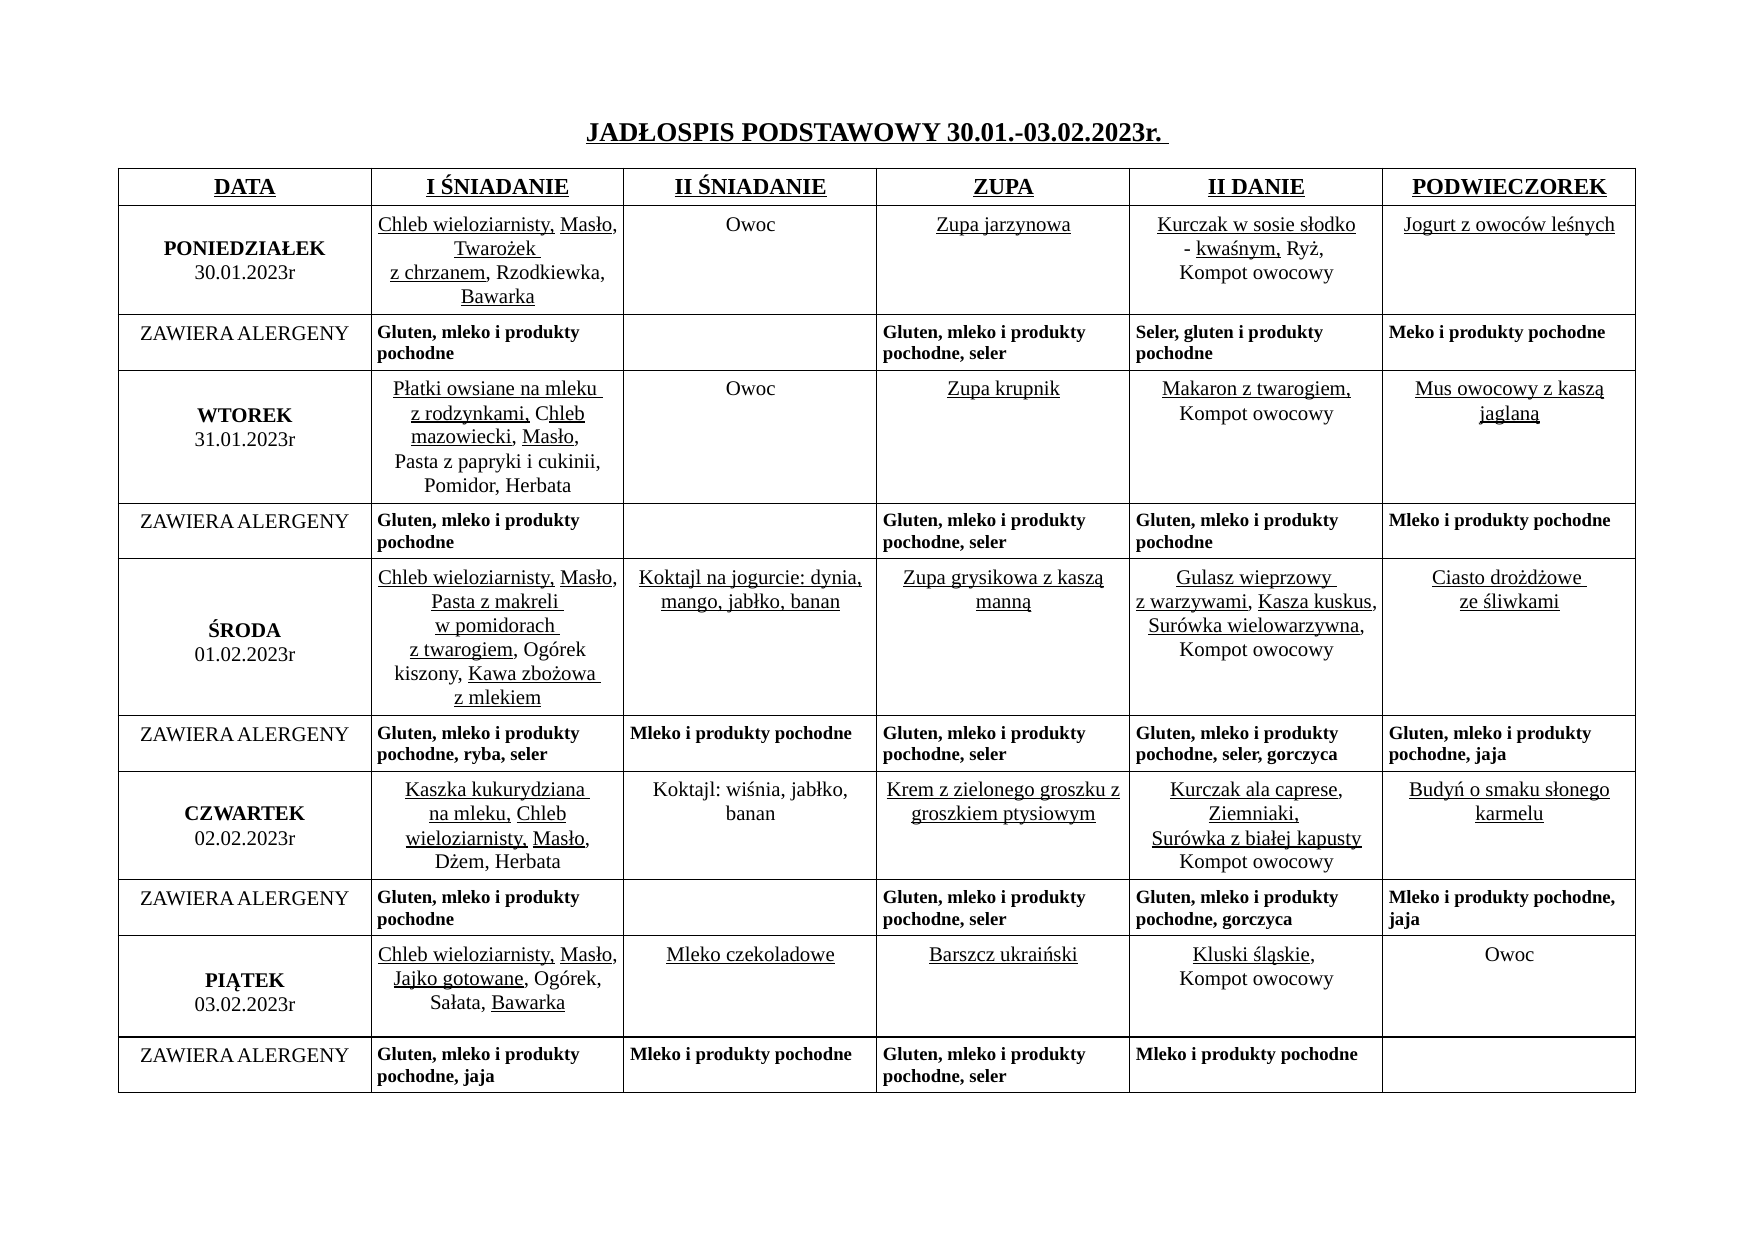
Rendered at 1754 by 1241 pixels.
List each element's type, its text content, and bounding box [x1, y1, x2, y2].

table_cell ŚRODA 01.02.2023r [119, 559, 371, 715]
table_cell Chleb wieloziarnisty, Masło, Jajko gotowane, Ogórek, Sałata, Bawarka [372, 936, 623, 1036]
table_cell Koktajl: wiśnia, jabłko, banan [624, 772, 876, 879]
table_cell [1383, 1038, 1635, 1092]
table_cell Mleko i produkty pochodne [1130, 1038, 1382, 1092]
table_cell Gluten, mleko i produkty pochodne, jaja [1383, 716, 1635, 771]
table_cell Mleko i produkty pochodne [624, 716, 876, 771]
table_cell WTOREK 31.01.2023r [119, 371, 371, 502]
table_cell Owoc [624, 371, 876, 502]
table_cell Meko i produkty pochodne [1383, 315, 1635, 369]
table_cell Gluten, mleko i produkty pochodne, seler [877, 716, 1129, 771]
table_cell Gluten, mleko i produkty pochodne, seler [877, 1038, 1129, 1092]
table_header PODWIECZOREK [1383, 169, 1635, 205]
table_cell Barszcz ukraiński [877, 936, 1129, 1036]
table_cell Gluten, mleko i produkty pochodne, seler [877, 315, 1129, 369]
table_cell Owoc [1383, 936, 1635, 1036]
table_cell ZAWIERA ALERGENY [119, 315, 371, 369]
table_cell Koktajl na jogurcie: dynia, mango, jabłko, banan [624, 559, 876, 715]
table_cell Mleko i produkty pochodne [624, 1038, 876, 1092]
table_cell Ciasto drożdżowe ze śliwkami [1383, 559, 1635, 715]
table_cell Mus owocowy z kaszą jaglaną [1383, 371, 1635, 502]
table_cell Chleb wieloziarnisty, Masło, Twarożek z chrzanem, Rzodkiewka, Bawarka [372, 206, 623, 314]
table_cell Owoc [624, 206, 876, 314]
table_cell Mleko i produkty pochodne, jaja [1383, 880, 1635, 935]
text JADŁOSPIS PODSTAWOWY 30.01.-03.02.2023r. [118, 118, 1636, 147]
table_cell [624, 504, 876, 558]
table_cell Gluten, mleko i produkty pochodne [372, 880, 623, 935]
table_cell Gluten, mleko i produkty pochodne, gorczyca [1130, 880, 1382, 935]
table_cell Kaszka kukurydziana na mleku, Chleb wieloziarnisty, Masło, Dżem, Herbata [372, 772, 623, 879]
table_cell Płatki owsiane na mleku z rodzynkami, Chleb mazowiecki, Masło, Pasta z papryki i cukinii, Pomidor, Herbata [372, 371, 623, 502]
table_cell Gluten, mleko i produkty pochodne [1130, 504, 1382, 558]
table_cell Kurczak ala caprese, Ziemniaki, Surówka z białej kapusty Kompot owocowy [1130, 772, 1382, 879]
table_cell PIĄTEK 03.02.2023r [119, 936, 371, 1036]
table_cell ZAWIERA ALERGENY [119, 1038, 371, 1092]
table_cell [624, 880, 876, 935]
table_cell Chleb wieloziarnisty, Masło, Pasta z makreli w pomidorach z twarogiem, Ogórek kiszony, Kawa zbożowa z mlekiem [372, 559, 623, 715]
table_cell Zupa jarzynowa [877, 206, 1129, 314]
table_header II ŚNIADANIE [624, 169, 876, 205]
table_cell CZWARTEK 02.02.2023r [119, 772, 371, 879]
table_cell Gluten, mleko i produkty pochodne, seler [877, 504, 1129, 558]
table_cell Seler, gluten i produkty pochodne [1130, 315, 1382, 369]
table_cell Budyń o smaku słonego karmelu [1383, 772, 1635, 879]
table_header I ŚNIADANIE [372, 169, 623, 205]
table_cell Kurczak w sosie słodko - kwaśnym, Ryż, Kompot owocowy [1130, 206, 1382, 314]
table_cell Zupa krupnik [877, 371, 1129, 502]
table_cell Gluten, mleko i produkty pochodne [372, 504, 623, 558]
table_cell Kluski śląskie, Kompot owocowy [1130, 936, 1382, 1036]
table_cell Gluten, mleko i produkty pochodne, seler, gorczyca [1130, 716, 1382, 771]
table_cell Mleko czekoladowe [624, 936, 876, 1036]
table_cell Gluten, mleko i produkty pochodne [372, 315, 623, 369]
table_cell ZAWIERA ALERGENY [119, 716, 371, 771]
table_cell PONIEDZIAŁEK 30.01.2023r [119, 206, 371, 314]
table_cell Gluten, mleko i produkty pochodne, seler [877, 880, 1129, 935]
table_cell Gulasz wieprzowy z warzywami, Kasza kuskus, Surówka wielowarzywna, Kompot owocowy [1130, 559, 1382, 715]
table_cell ZAWIERA ALERGENY [119, 880, 371, 935]
table_cell Krem z zielonego groszku z groszkiem ptysiowym [877, 772, 1129, 879]
table_cell Makaron z twarogiem, Kompot owocowy [1130, 371, 1382, 502]
table_cell Gluten, mleko i produkty pochodne, ryba, seler [372, 716, 623, 771]
table_header ZUPA [877, 169, 1129, 205]
table_header II DANIE [1130, 169, 1382, 205]
table_header DATA [119, 169, 371, 205]
table_cell ZAWIERA ALERGENY [119, 504, 371, 558]
table_cell Jogurt z owoców leśnych [1383, 206, 1635, 314]
table_cell Gluten, mleko i produkty pochodne, jaja [372, 1038, 623, 1092]
table_cell Zupa grysikowa z kaszą manną [877, 559, 1129, 715]
table_cell [624, 315, 876, 369]
table_cell Mleko i produkty pochodne [1383, 504, 1635, 558]
